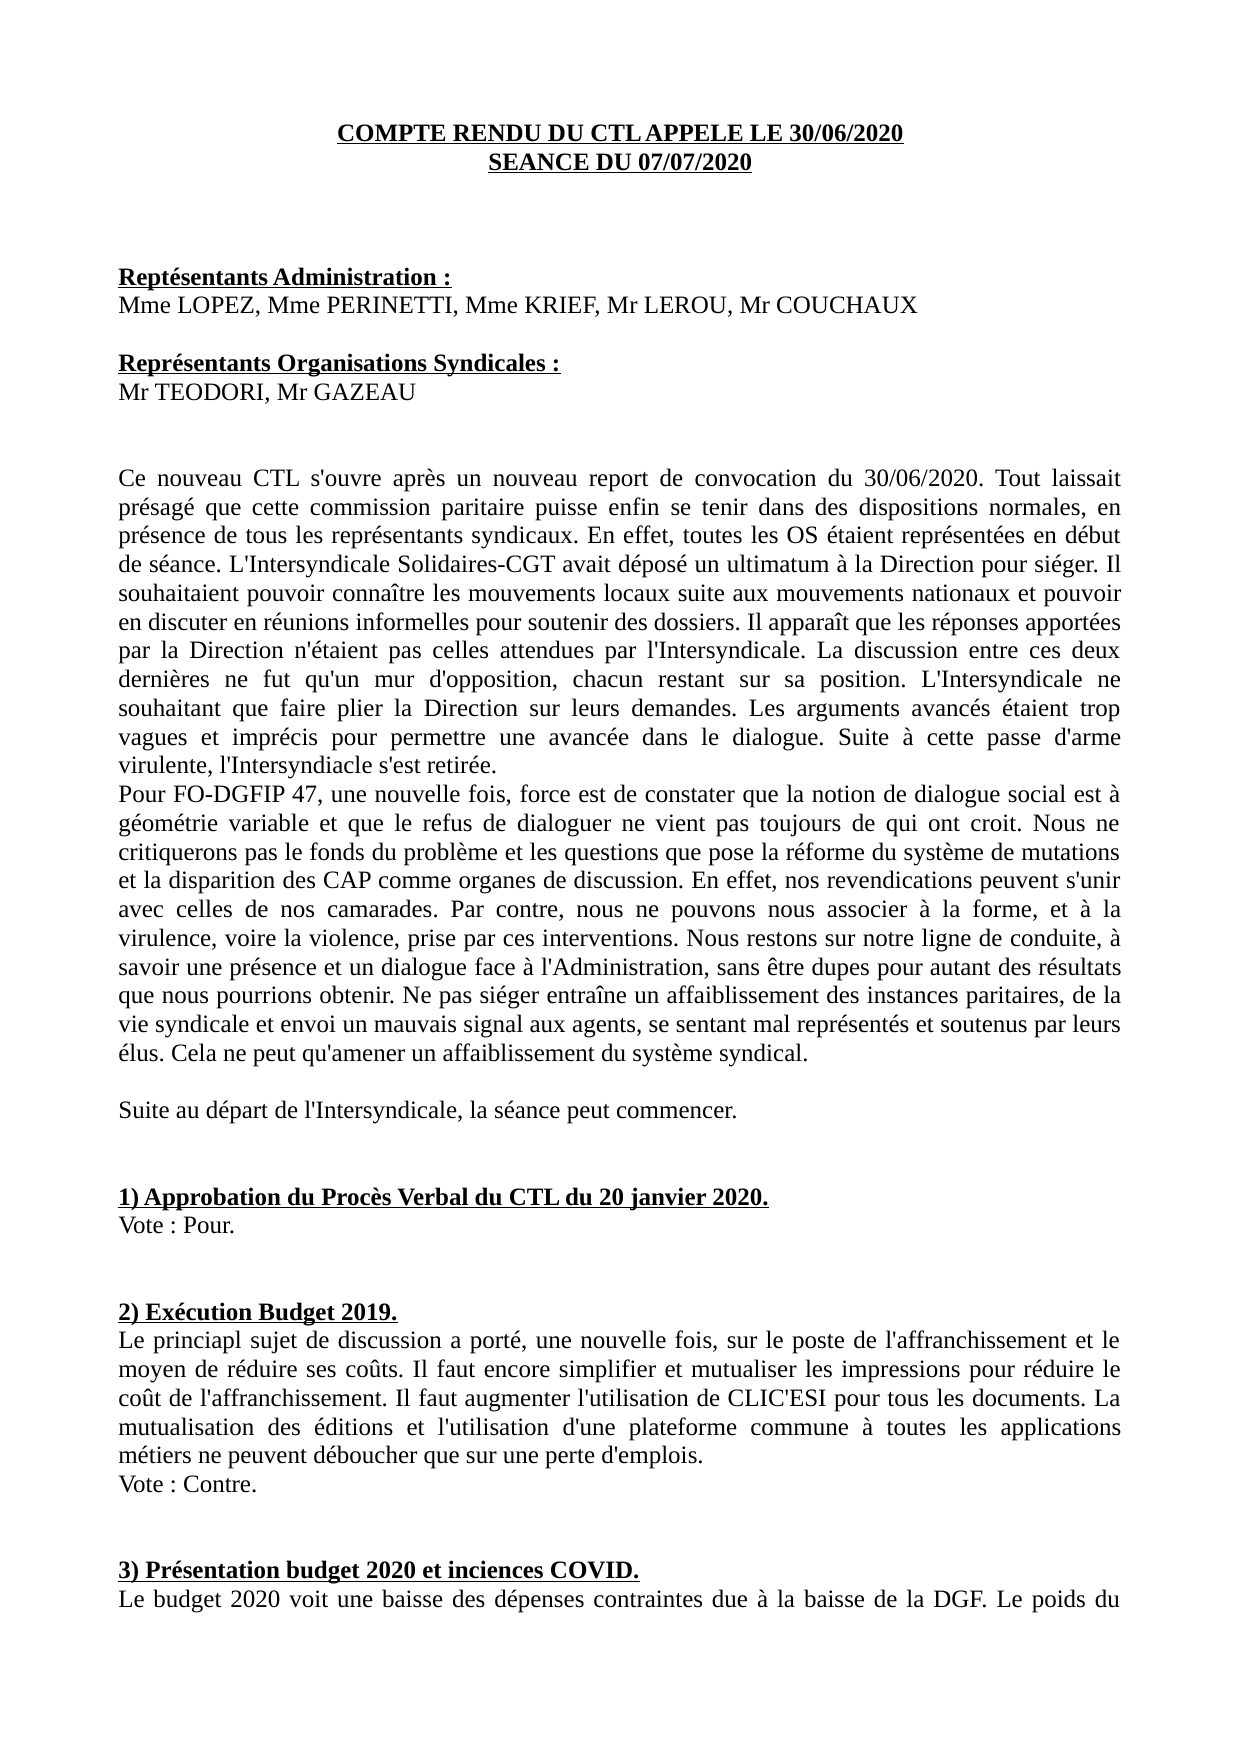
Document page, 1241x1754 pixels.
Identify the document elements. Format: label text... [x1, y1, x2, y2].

text Ce nouveau CTL s'ouvre après un nouveau report de convocation du 30/06/2020. Tout laissait présagé que cette commission paritaire puisse enfin se tenir dans des dispositions normales, en présence de tous les représentants syndicaux. En effet, toutes les OS étaient représentées en début de séance. L'Intersyndicale Solidaires-CGT avait déposé un ultimatum à la Direction pour siéger. Il souhaitaient pouvoir connaître les mouvements locaux suite aux mouvements nationaux et pouvoir en discuter en réunions informelles pour soutenir des dossiers. Il apparaît que les réponses apportées par la Direction n'étaient pas celles attendues par l'Intersyndicale. La discussion entre ces deux dernières ne fut qu'un mur d'opposition, chacun restant sur sa position. L'Intersyndicale ne souhaitant que faire plier la Direction sur leurs demandes. Les arguments avancés étaient trop vagues et imprécis pour permettre une avancée dans le dialogue. Suite à cette passe d'arme virulente, l'Intersyndiacle s'est retirée. [118, 463, 1122, 779]
text 2) Exécution Budget 2019. [118, 1297, 1122, 1326]
text 3) Présentation budget 2020 et inciences COVID. [118, 1556, 1122, 1584]
text Représentants Organisations Syndicales : [118, 348, 1122, 377]
text SEANCE DU 07/07/2020 [118, 147, 1122, 176]
text Vote : Pour. [118, 1211, 1122, 1239]
text Pour FO-DGFIP 47, une nouvelle fois, force est de constater que la notion de dialogue social est à géométrie variable et que le refus de dialoguer ne vient pas toujours de qui ont croit. Nous ne critiquerons pas le fonds du problème et les questions que pose la réforme du système de mutations et la disparition des CAP comme organes de discussion. En effet, nos revendications peuvent s'unir avec celles de nos camarades. Par contre, nous ne pouvons nous associer à la forme, et à la virulence, voire la violence, prise par ces interventions. Nous restons sur notre ligne de conduite, à savoir une présence et un dialogue face à l'Administration, sans être dupes pour autant des résultats que nous pourrions obtenir. Ne pas siéger entraîne un affaiblissement des instances paritaires, de la vie syndicale et envoi un mauvais signal aux agents, se sentant mal représentés et soutenus par leurs élus. Cela ne peut qu'amener un affaiblissement du système syndical. [118, 779, 1122, 1067]
text Mme LOPEZ, Mme PERINETTI, Mme KRIEF, Mr LEROU, Mr COUCHAUX [118, 291, 1122, 319]
text 1) Approbation du Procès Verbal du CTL du 20 janvier 2020. [118, 1182, 1122, 1211]
text COMPTE RENDU DU CTL APPELE LE 30/06/2020 [118, 118, 1122, 147]
text Suite au départ de l'Intersyndicale, la séance peut commencer. [118, 1096, 1122, 1124]
text Reptésentants Administration : [118, 262, 1122, 291]
text Le budget 2020 voit une baisse des dépenses contraintes due à la baisse de la DGF. Le poids du [118, 1584, 1122, 1613]
text Le princiapl sujet de discussion a porté, une nouvelle fois, sur le poste de l'affranchissement et le moyen de réduire ses coûts. Il faut encore simplifier et mutualiser les impressions pour réduire le coût de l'affranchissement. Il faut augmenter l'utilisation de CLIC'ESI pour tous les documents. La mutualisation des éditions et l'utilisation d'une plateforme commune à toutes les applications métiers ne peuvent déboucher que sur une perte d'emplois. [118, 1326, 1122, 1469]
text Vote : Contre. [118, 1469, 1122, 1498]
text Mr TEODORI, Mr GAZEAU [118, 377, 1122, 406]
